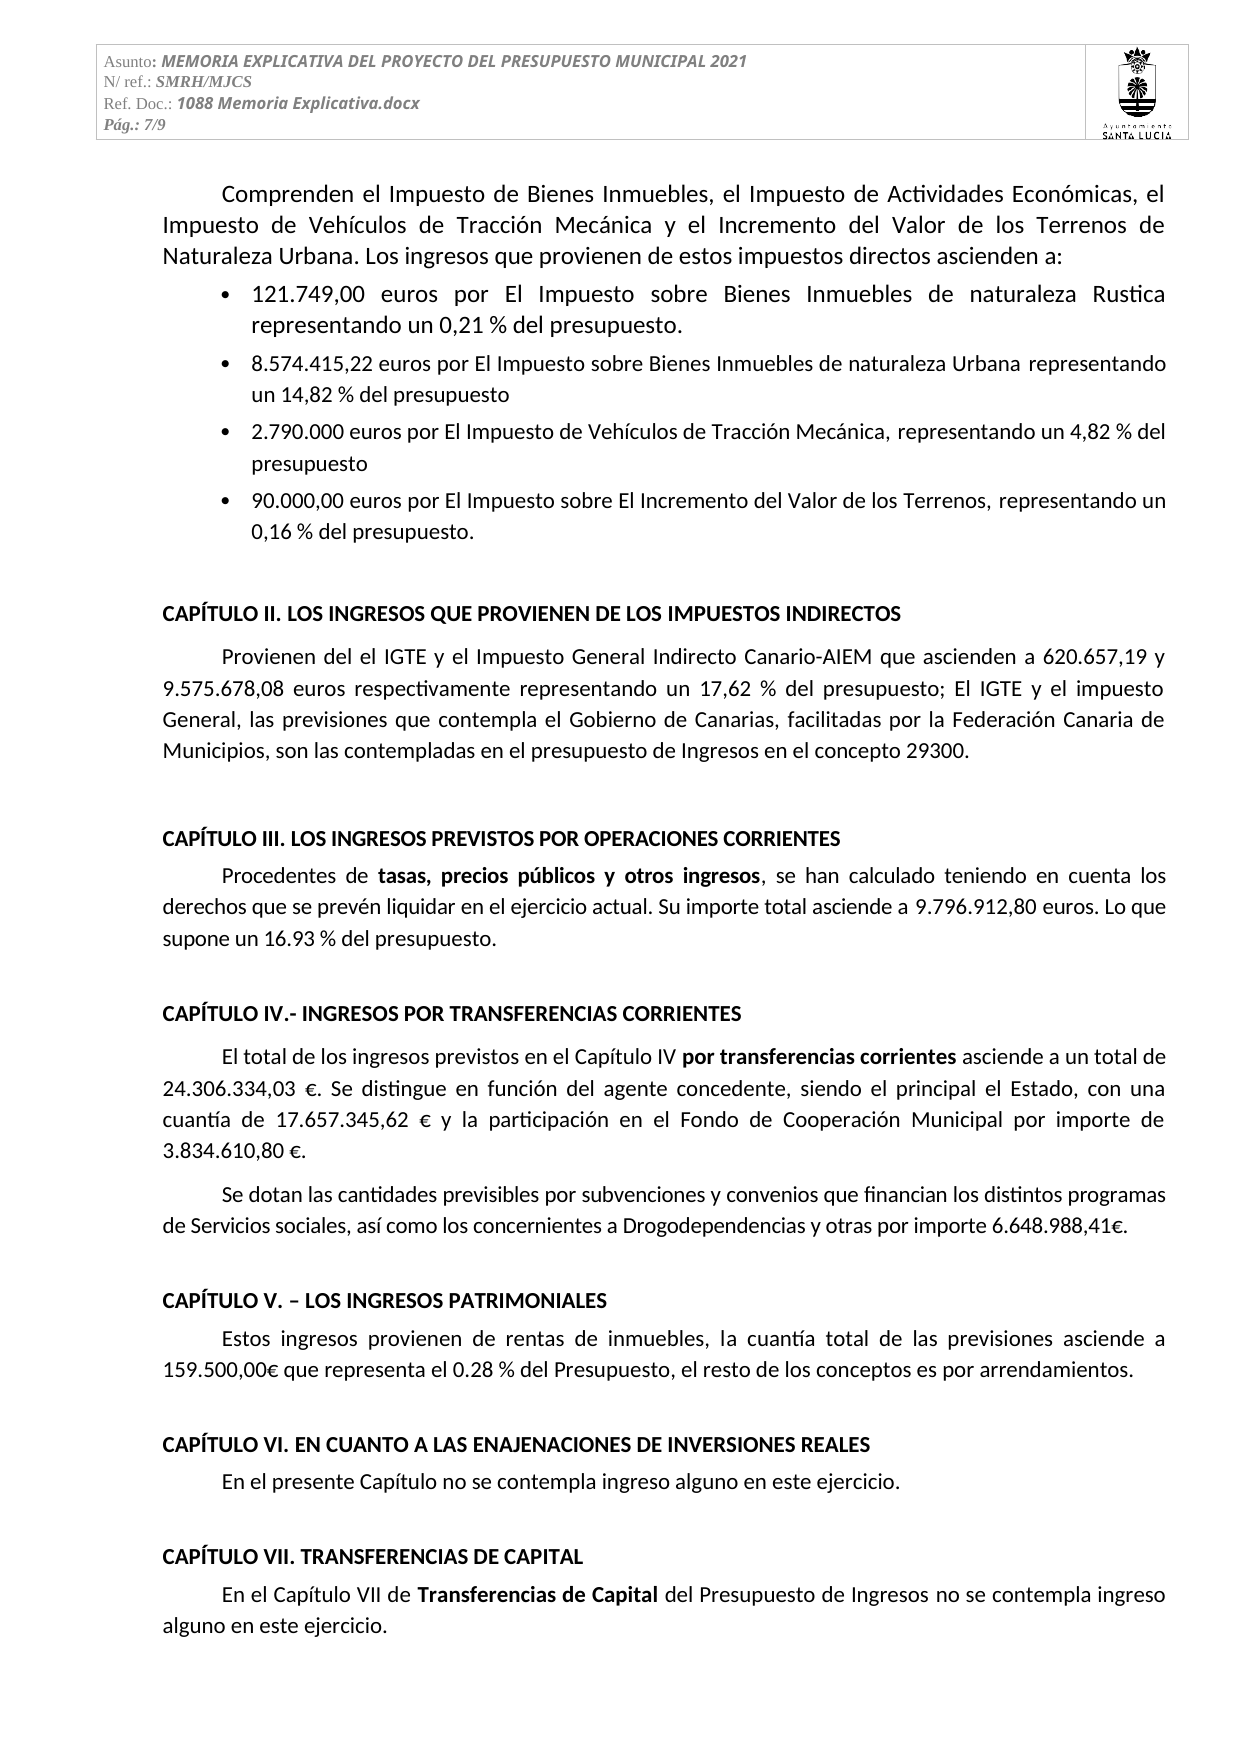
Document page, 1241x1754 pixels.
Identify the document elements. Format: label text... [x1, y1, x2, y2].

text Provienen del el IGTE y el Impuesto General Indirecto Canario-AIEM que ascienden a 620.657,19 y 9.575.678,08 euros respectivamente representando un 17,62 % del presupuesto; El IGTE y el impuesto General, las previsiones que contempla el Gobierno de Canarias, facilitadas por la Federación Canaria de Municipios, son las contempladas en el presupuesto de Ingresos en el concepto 29300. [162, 640, 1166, 765]
text Comprenden el Impuesto de Bienes Inmuebles, el Impuesto de Actividades Económicas, el Impuesto de Vehículos de Tracción Mecánica y el Incremento del Valor de los Terrenos de Naturaleza Urbana. Los ingresos que provienen de estos impuestos directos ascienden a: [162, 177, 1166, 271]
text Estos ingresos provienen de rentas de inmuebles, la cuantía total de las previsiones asciende a 159.500,00€ que representa el 0.28 % del Presupuesto, el resto de los conceptos es por arrendamientos. [162, 1321, 1166, 1383]
text En el Capítulo VII de Transferencias de Capital del Presupuesto de Ingresos no se contempla ingreso alguno en este ejercicio. [162, 1577, 1166, 1640]
text CAPÍTULO VI. EN CUANTO A LAS ENAJENACIONES DE INVERSIONES REALES [162, 1427, 1166, 1458]
list 90.000,00 euros por El Impuesto sobre El Incremento del Valor de los Terrenos, representando un 0,16 % del presupuesto. [222, 483, 1166, 546]
text CAPÍTULO IV.- INGRESOS POR TRANSFERENCIAS CORRIENTES [162, 996, 1166, 1027]
list 2.790.000 euros por El Impuesto de Vehículos de Tracción Mecánica, representando un 4,82 % del presupuesto [222, 415, 1166, 477]
text Se dotan las cantidades previsibles por subvenciones y convenios que financian los distintos programas de Servicios sociales, así como los concernientes a Drogodependencias y otras por importe 6.648.988,41€. [162, 1177, 1166, 1240]
text CAPÍTULO III. LOS INGRESOS PREVISTOS POR OPERACIONES CORRIENTES [162, 821, 1166, 852]
text En el presente Capítulo no se contempla ingreso alguno en este ejercicio. [162, 1465, 1166, 1496]
text CAPÍTULO VII. TRANSFERENCIAS DE CAPITAL [162, 1540, 1166, 1571]
text Procedentes de tasas, precios públicos y otros ingresos, se han calculado teniendo en cuenta los derechos que se prevén liquidar en el ejercicio actual. Su importe total asciende a 9.796.912,80 euros. Lo que supone un 16.93 % del presupuesto. [162, 858, 1166, 952]
text CAPÍTULO V. – LOS INGRESOS PATRIMONIALES [162, 1283, 1166, 1315]
list 121.749,00 euros por El Impuesto sobre Bienes Inmuebles de naturaleza Rustica representando un 0,21 % del presupuesto. [222, 277, 1166, 340]
text CAPÍTULO II. LOS INGRESOS QUE PROVIENEN DE LOS IMPUESTOS INDIRECTOS [162, 596, 1166, 627]
text El total de los ingresos previstos en el Capítulo IV por transferencias corrientes asciende a un total de 24.306.334,03 €. Se distingue en función del agente concedente, siendo el principal el Estado, con una cuantía de 17.657.345,62 € y la participación en el Fondo de Cooperación Municipal por importe de 3.834.610,80 €. [162, 1040, 1166, 1165]
list 8.574.415,22 euros por El Impuesto sobre Bienes Inmuebles de naturaleza Urbana representando un 14,82 % del presupuesto [222, 346, 1166, 408]
